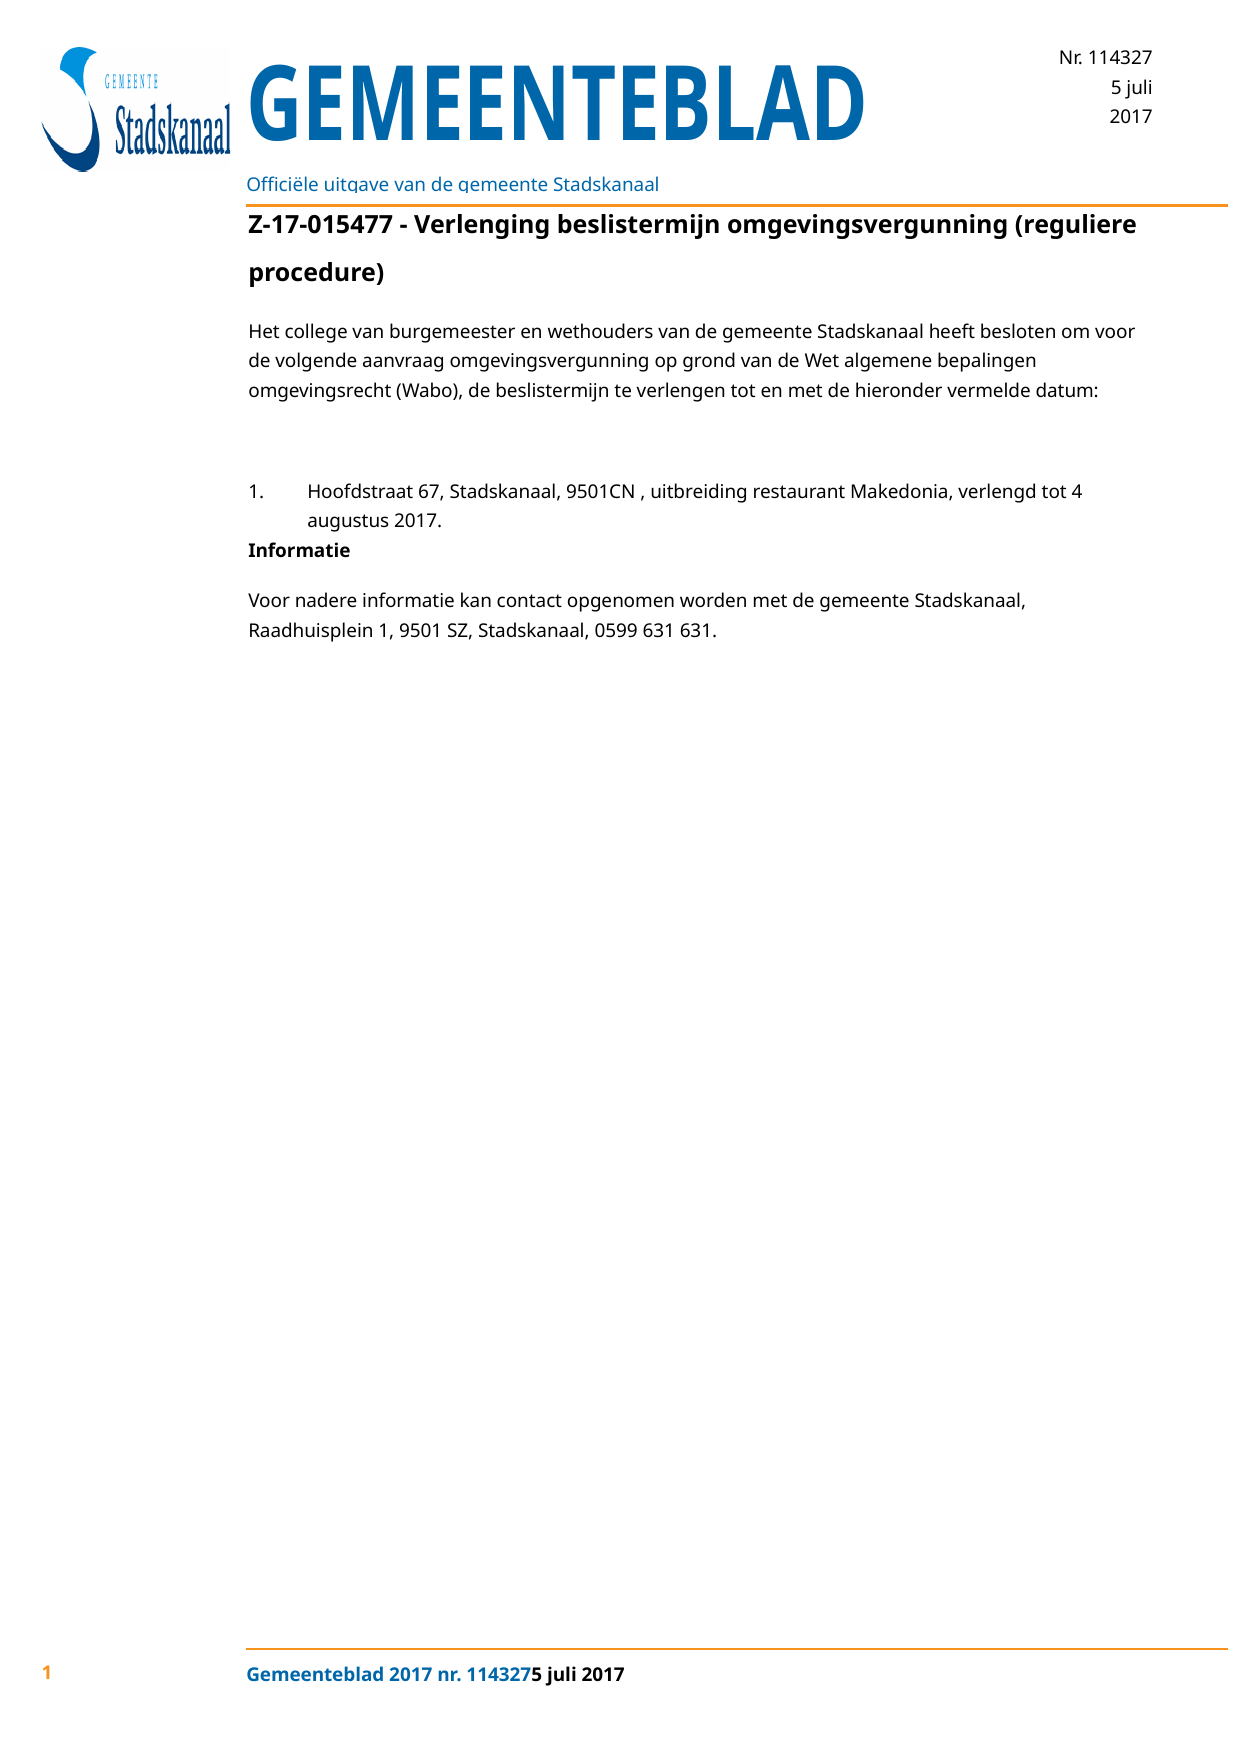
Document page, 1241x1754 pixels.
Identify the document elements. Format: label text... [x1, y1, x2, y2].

text Informatie [248, 537, 1152, 563]
picture [41, 47, 231, 172]
text Het college van burgemeester en wethouders van de gemeente Stadskanaal heeft besloten om voor de volgende aanvraag omgevingsvergunning op grond van de Wet algemene bepalingen omgevingsrecht (Wabo), de beslistermijn te verlengen tot en met de hieronder vermelde datum: [248, 318, 1152, 403]
list Hoofdstraat 67, Stadskanaal, 9501CN , uitbreiding restaurant Makedonia, verlengd tot 4 augustus 2017. [248, 478, 1152, 533]
text Z-17-015477 - Verlenging beslistermijn omgevingsvergunning (reguliere procedure) [248, 207, 1152, 288]
text Voor nadere informatie kan contact opgenomen worden met de gemeente Stadskanaal, Raadhuisplein 1, 9501 SZ, Stadskanaal, 0599 631 631. [248, 587, 1152, 643]
